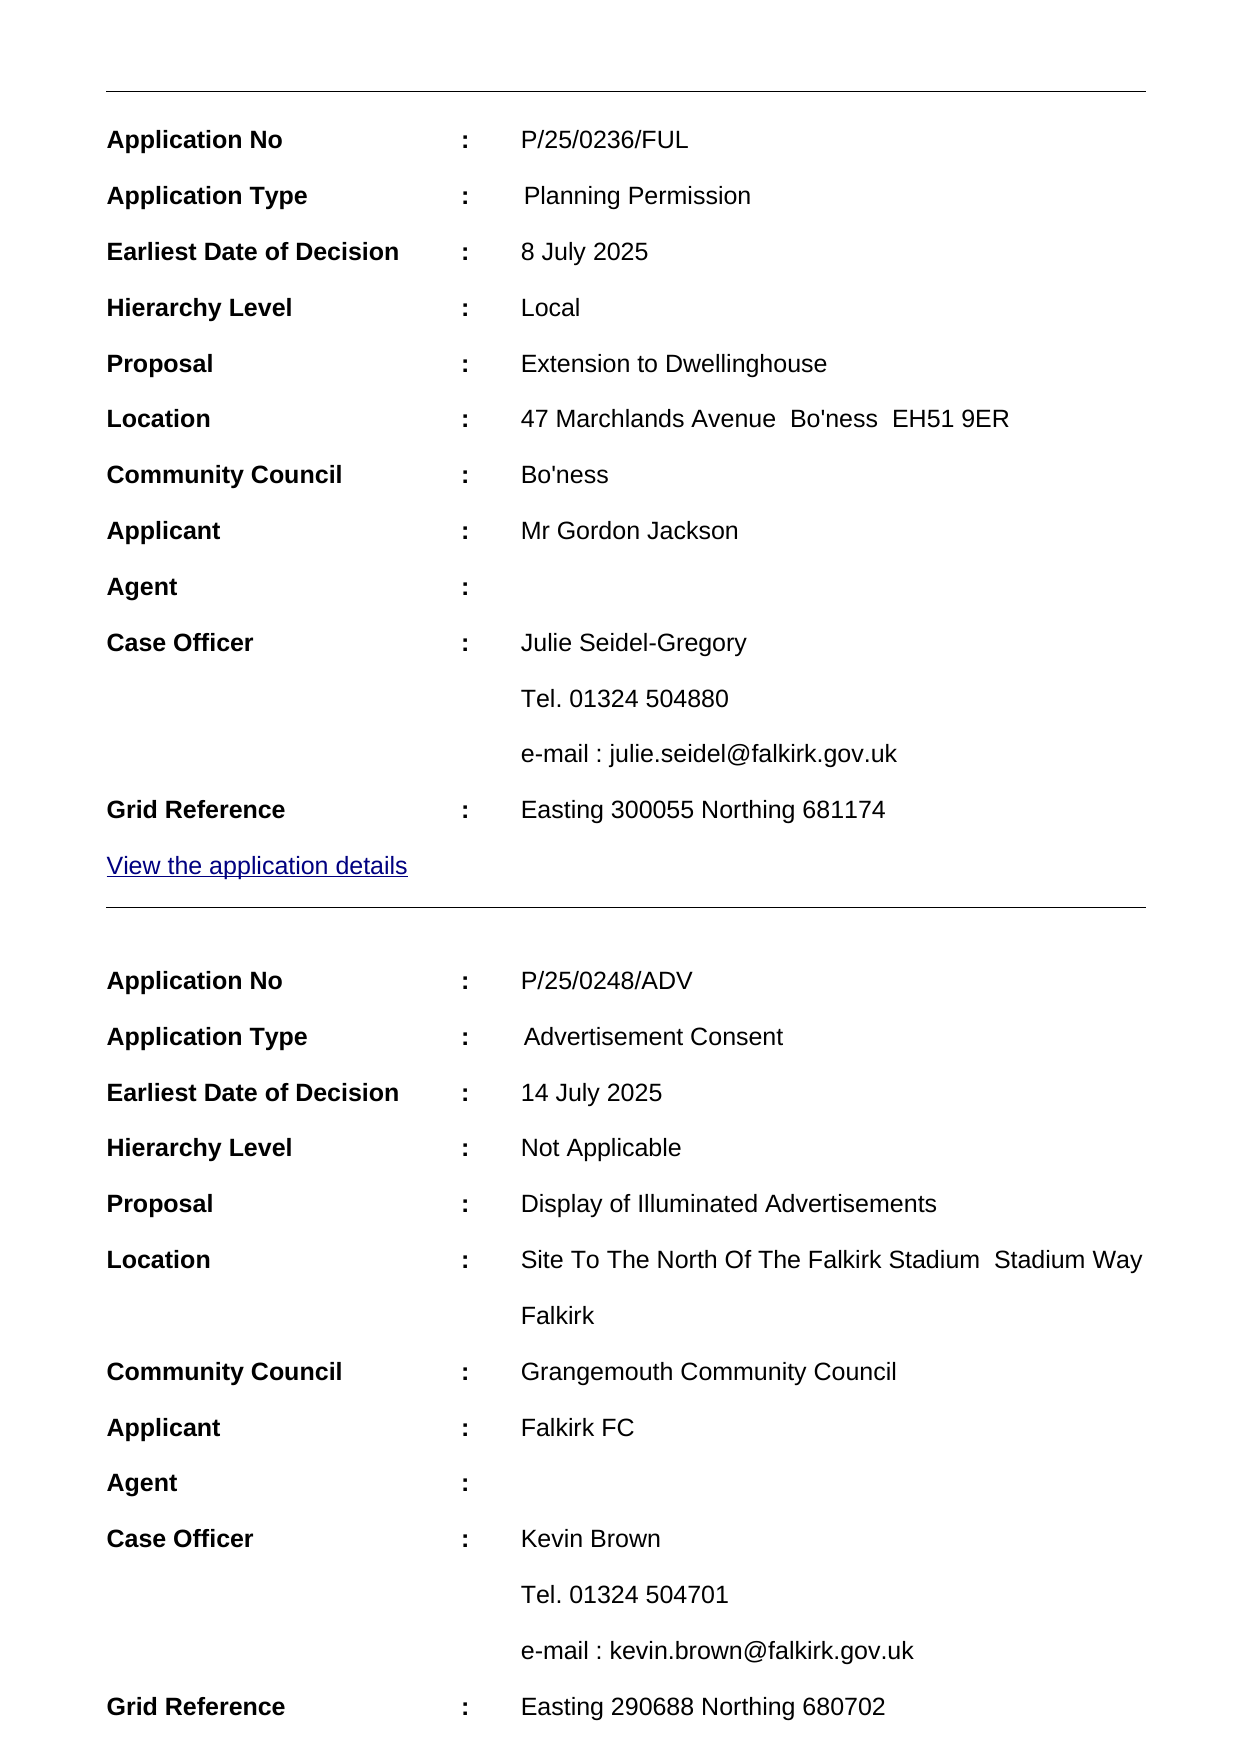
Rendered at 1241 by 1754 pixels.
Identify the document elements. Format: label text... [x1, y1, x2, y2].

text Hierarchy Level : Not Applicable [106, 1133, 1146, 1162]
text Proposal : Display of Illuminated Advertisements [106, 1189, 1146, 1218]
text Earliest Date of Decision : 8 July 2025 [106, 237, 1146, 266]
text Location : 47 Marchlands Avenue Bo'ness EH51 9ER [106, 404, 1146, 433]
text Grid Reference : Easting 290688 Northing 680702 [106, 1692, 1146, 1720]
text Agent : [106, 572, 1146, 601]
text Case Officer : Kevin Brown [106, 1524, 1146, 1553]
text Applicant : Falkirk FC [106, 1412, 1146, 1441]
text Falkirk [106, 1301, 1146, 1329]
text Grid Reference : Easting 300055 Northing 681174 [106, 795, 1146, 824]
text View the application details [106, 851, 1146, 880]
text Earliest Date of Decision : 14 July 2025 [106, 1077, 1146, 1106]
text Tel. 01324 504880 [106, 683, 1146, 712]
text e-mail : julie.seidel@falkirk.gov.uk [106, 739, 1146, 768]
text e-mail : kevin.brown@falkirk.gov.uk [106, 1636, 1146, 1664]
text Application No : P/25/0236/FUL [106, 125, 1146, 154]
text Applicant : Mr Gordon Jackson [106, 516, 1146, 545]
text Proposal : Extension to Dwellinghouse [106, 348, 1146, 377]
text Tel. 01324 504701 [106, 1580, 1146, 1609]
text Hierarchy Level : Local [106, 293, 1146, 321]
text Location : Site To The North Of The Falkirk Stadium Stadium Way [106, 1245, 1146, 1274]
text Case Officer : Julie Seidel-Gregory [106, 628, 1146, 656]
text Application No : P/25/0248/ADV [106, 966, 1146, 994]
text Application Type : Planning Permission [106, 181, 1146, 210]
text Application Type : Advertisement Consent [106, 1022, 1146, 1050]
text Community Council : Grangemouth Community Council [106, 1357, 1146, 1385]
text Agent : [106, 1468, 1146, 1497]
text Community Council : Bo'ness [106, 460, 1146, 489]
